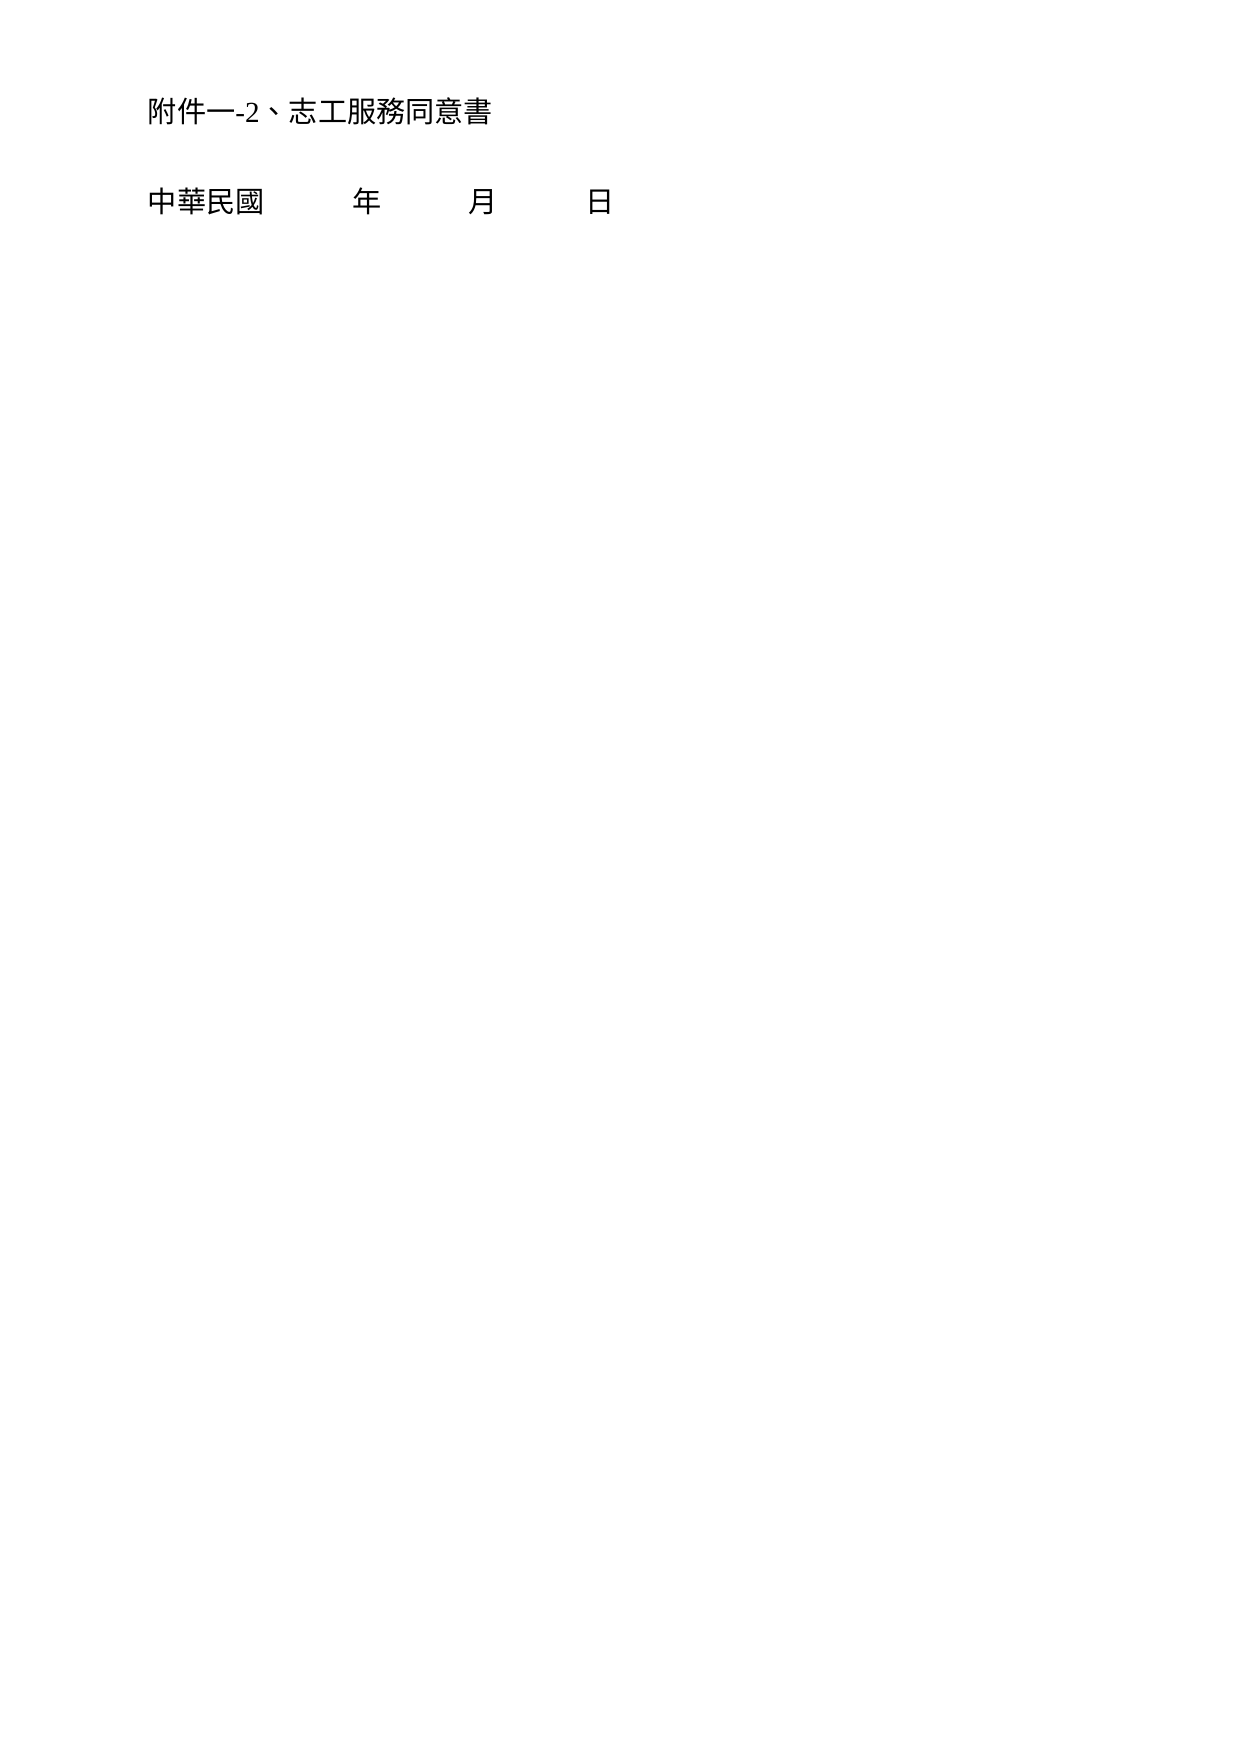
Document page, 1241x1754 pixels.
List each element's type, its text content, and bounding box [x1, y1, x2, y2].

text 中華民國 年 月 日 [148, 158, 1092, 221]
